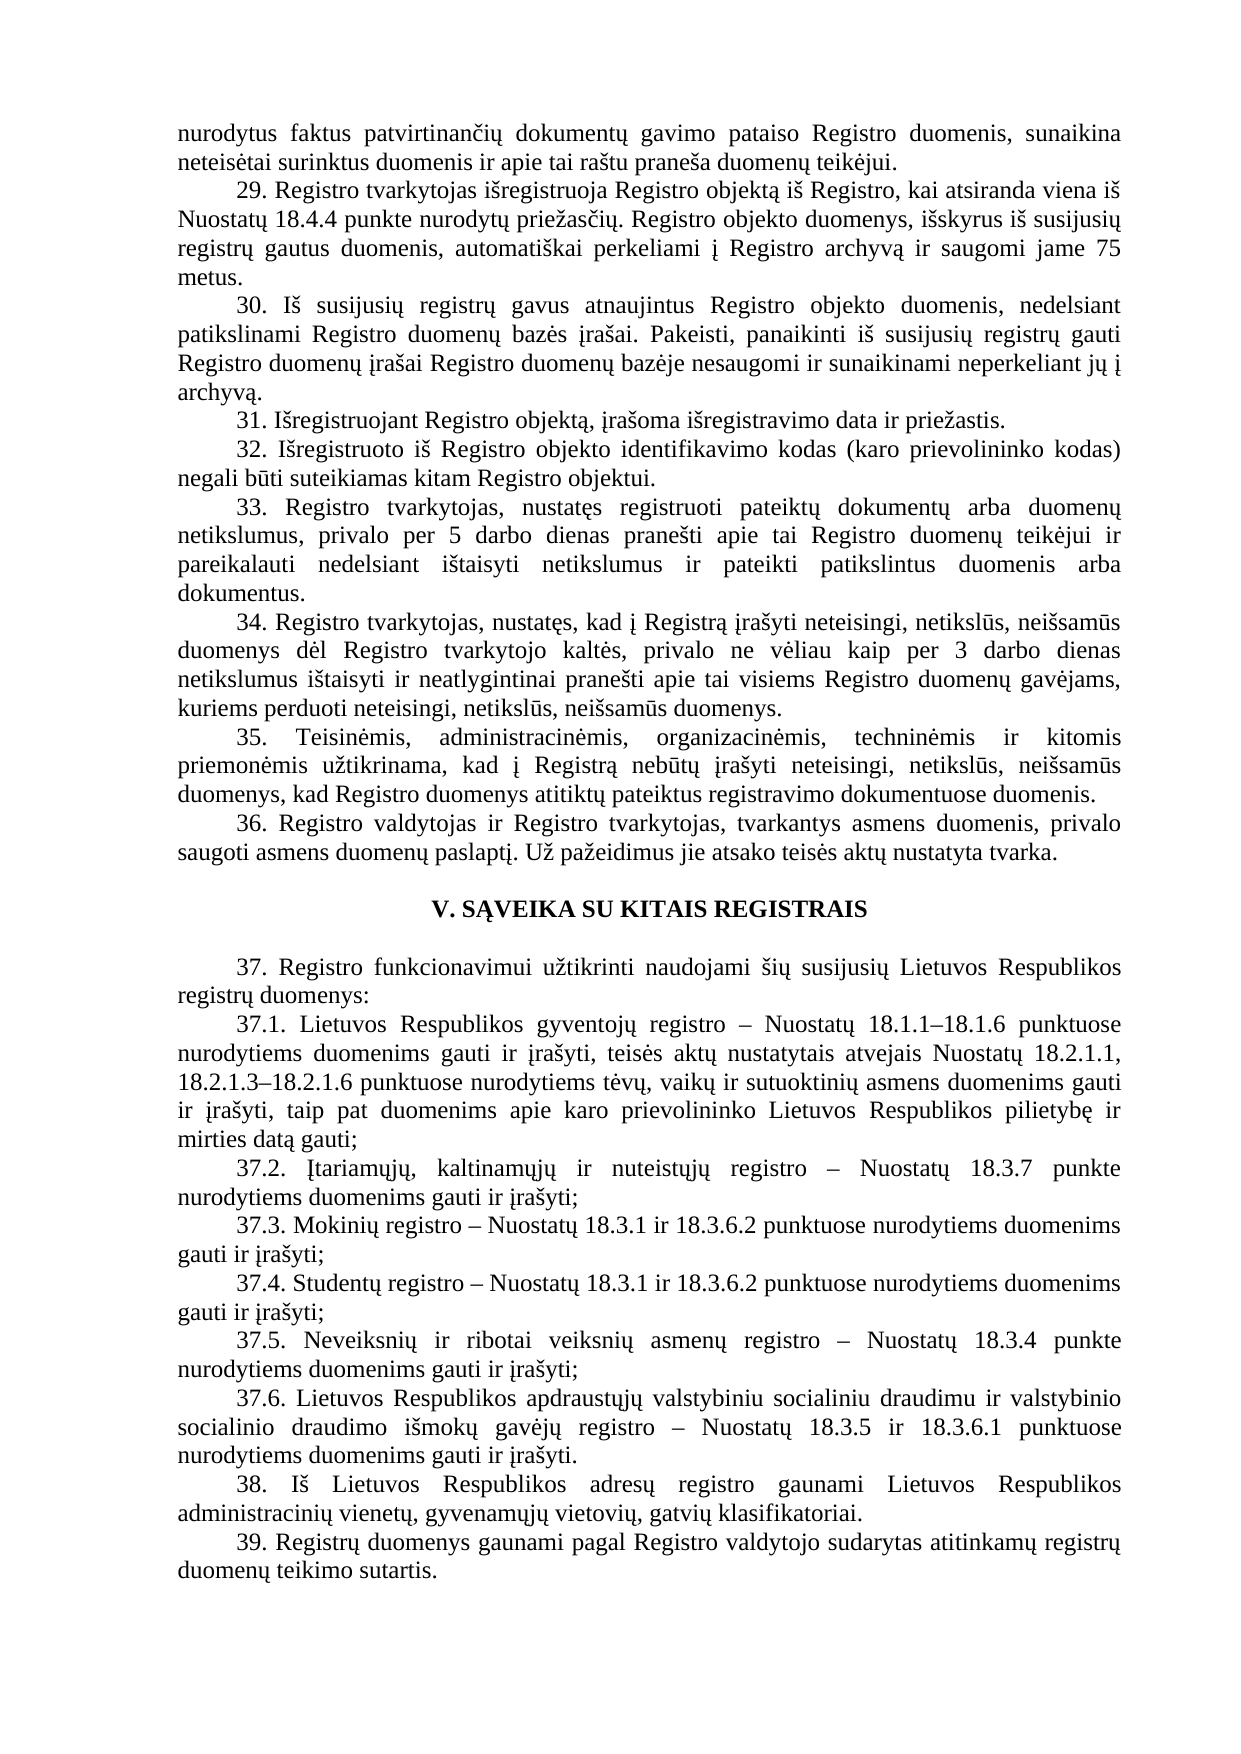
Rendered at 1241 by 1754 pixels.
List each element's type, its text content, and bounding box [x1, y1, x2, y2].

text 36. Registro valdytojas ir Registro tvarkytojas, tvarkantys asmens duomenis, privalo saugoti asmens duomenų paslaptį. Už pažeidimus jie atsako teisės aktų nustatyta tvarka. [177, 808, 1122, 866]
text 37. Registro funkcionavimui užtikrinti naudojami šių susijusių Lietuvos Respublikos registrų duomenys: [177, 952, 1122, 1009]
text 37.1. Lietuvos Respublikos gyventojų registro – Nuostatų 18.1.1–18.1.6 punktuose nurodytiems duomenims gauti ir įrašyti, teisės aktų nustatytais atvejais Nuostatų 18.2.1.1, 18.2.1.3–18.2.1.6 punktuose nurodytiems tėvų, vaikų ir sutuoktinių asmens duomenims gauti ir įrašyti, taip pat duomenims apie karo prievolininko Lietuvos Respublikos pilietybę ir mirties datą gauti; [177, 1009, 1122, 1153]
text 37.2. Įtariamųjų, kaltinamųjų ir nuteistųjų registro – Nuostatų 18.3.7 punkte nurodytiems duomenims gauti ir įrašyti; [177, 1153, 1122, 1211]
text 31. Išregistruojant Registro objektą, įrašoma išregistravimo data ir priežastis. [177, 406, 1122, 434]
text 37.4. Studentų registro – Nuostatų 18.3.1 ir 18.3.6.2 punktuose nurodytiems duomenims gauti ir įrašyti; [177, 1268, 1122, 1326]
text 39. Registrų duomenys gaunami pagal Registro valdytojo sudarytas atitinkamų registrų duomenų teikimo sutartis. [177, 1527, 1122, 1584]
text nurodytus faktus patvirtinančių dokumentų gavimo pataiso Registro duomenis, sunaikina neteisėtai surinktus duomenis ir apie tai raštu praneša duomenų teikėjui. [177, 118, 1122, 176]
text 37.3. Mokinių registro – Nuostatų 18.3.1 ir 18.3.6.2 punktuose nurodytiems duomenims gauti ir įrašyti; [177, 1211, 1122, 1268]
text 32. Išregistruoto iš Registro objekto identifikavimo kodas (karo prievolininko kodas) negali būti suteikiamas kitam Registro objektui. [177, 434, 1122, 492]
text 38. Iš Lietuvos Respublikos adresų registro gaunami Lietuvos Respublikos administracinių vienetų, gyvenamųjų vietovių, gatvių klasifikatoriai. [177, 1469, 1122, 1527]
text 30. Iš susijusių registrų gavus atnaujintus Registro objekto duomenis, nedelsiant patikslinami Registro duomenų bazės įrašai. Pakeisti, panaikinti iš susijusių registrų gauti Registro duomenų įrašai Registro duomenų bazėje nesaugomi ir sunaikinami neperkeliant jų į archyvą. [177, 291, 1122, 406]
text 37.6. Lietuvos Respublikos apdraustųjų valstybiniu socialiniu draudimu ir valstybinio socialinio draudimo išmokų gavėjų registro – Nuostatų 18.3.5 ir 18.3.6.1 punktuose nurodytiems duomenims gauti ir įrašyti. [177, 1383, 1122, 1469]
text 35. Teisinėmis, administracinėmis, organizacinėmis, techninėmis ir kitomis priemonėmis užtikrinama, kad į Registrą nebūtų įrašyti neteisingi, netikslūs, neišsamūs duomenys, kad Registro duomenys atitiktų pateiktus registravimo dokumentuose duomenis. [177, 722, 1122, 808]
text V. SĄVEIKA SU KITAIS REGISTRAIS [177, 894, 1122, 923]
text 34. Registro tvarkytojas, nustatęs, kad į Registrą įrašyti neteisingi, netikslūs, neišsamūs duomenys dėl Registro tvarkytojo kaltės, privalo ne vėliau kaip per 3 darbo dienas netikslumus ištaisyti ir neatlygintinai pranešti apie tai visiems Registro duomenų gavėjams, kuriems perduoti neteisingi, netikslūs, neišsamūs duomenys. [177, 607, 1122, 722]
text 33. Registro tvarkytojas, nustatęs registruoti pateiktų dokumentų arba duomenų netikslumus, privalo per 5 darbo dienas pranešti apie tai Registro duomenų teikėjui ir pareikalauti nedelsiant ištaisyti netikslumus ir pateikti patikslintus duomenis arba dokumentus. [177, 492, 1122, 607]
text 37.5. Neveiksnių ir ribotai veiksnių asmenų registro – Nuostatų 18.3.4 punkte nurodytiems duomenims gauti ir įrašyti; [177, 1326, 1122, 1383]
text 29. Registro tvarkytojas išregistruoja Registro objektą iš Registro, kai atsiranda viena iš Nuostatų 18.4.4 punkte nurodytų priežasčių. Registro objekto duomenys, išskyrus iš susijusių registrų gautus duomenis, automatiškai perkeliami į Registro archyvą ir saugomi jame 75 metus. [177, 176, 1122, 291]
